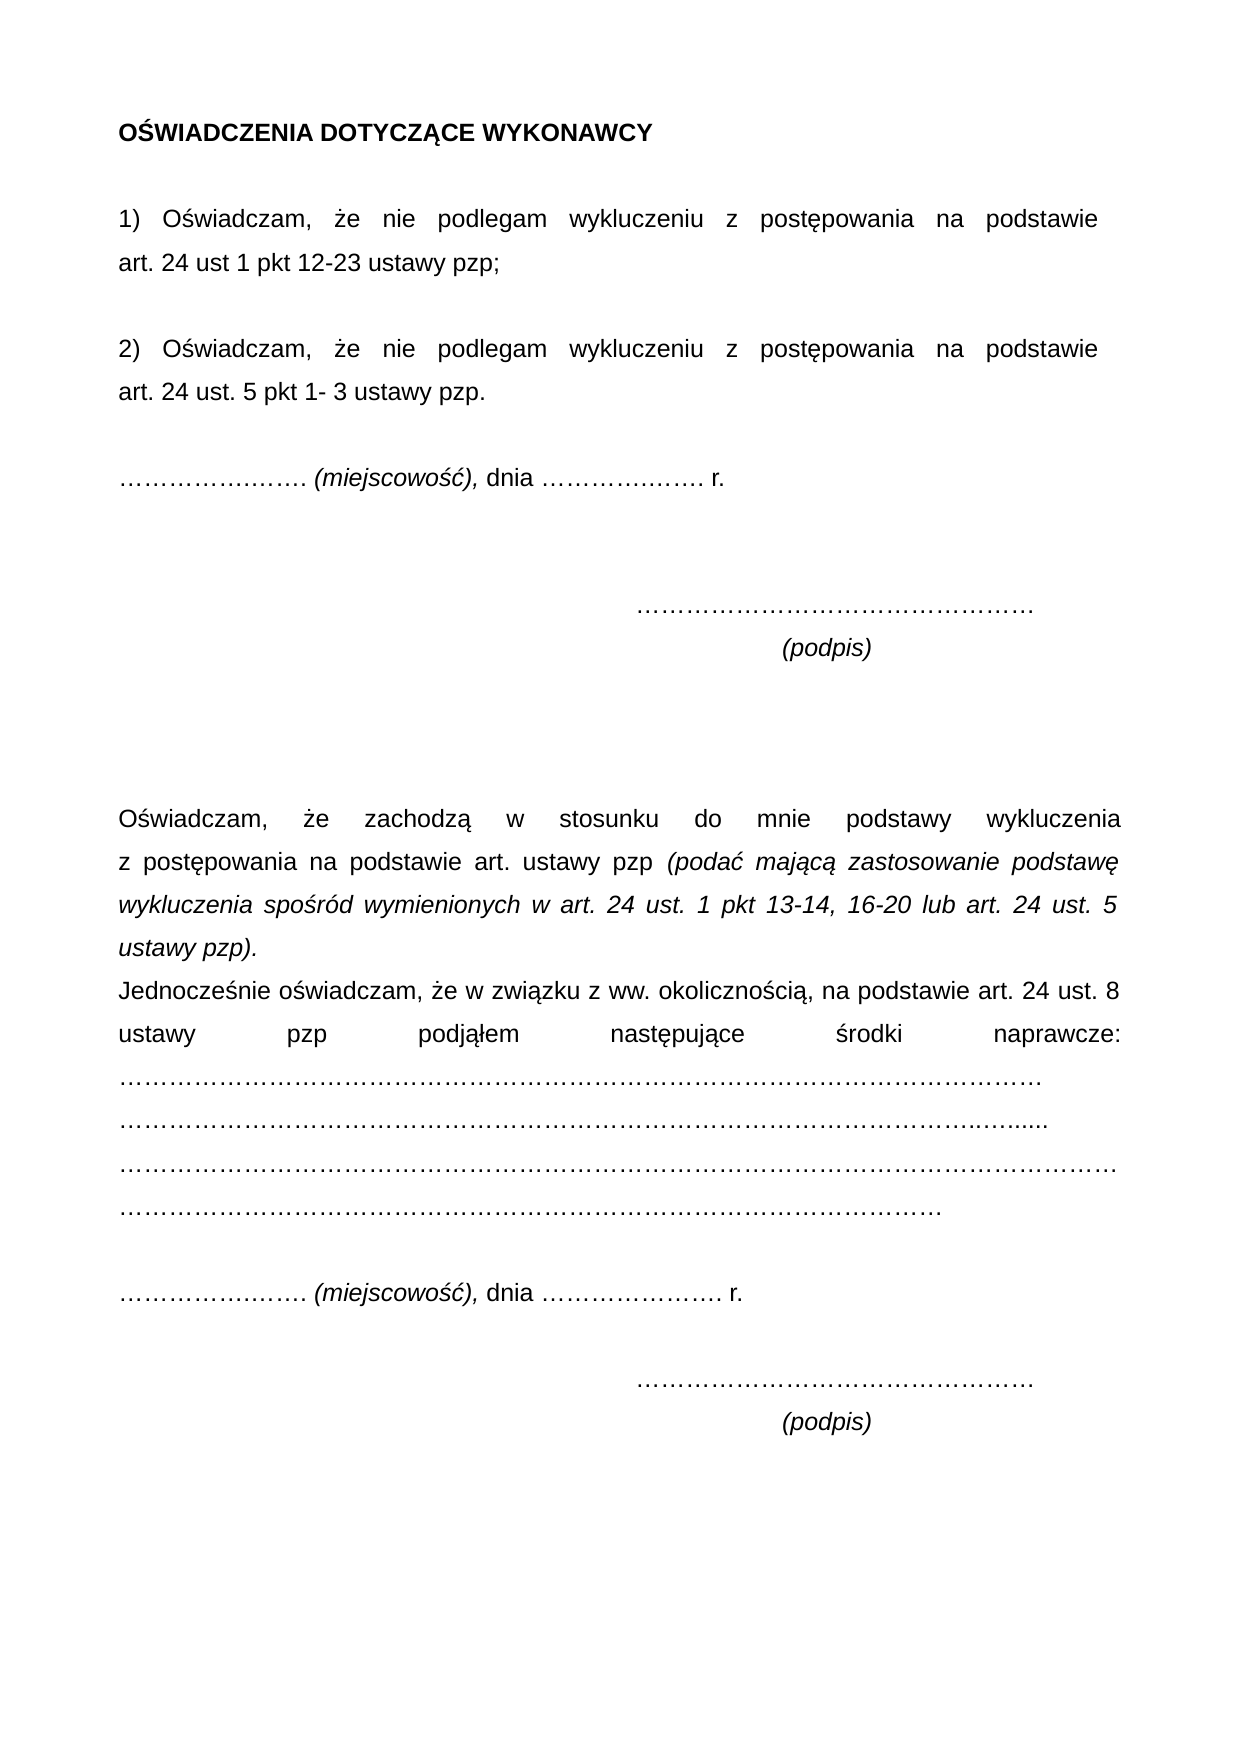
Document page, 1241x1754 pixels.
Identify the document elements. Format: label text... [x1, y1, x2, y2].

text (podpis) [708, 633, 1122, 662]
text …………………………………………………………………………………………..…......………………………………………………………………………………………………………………………………………………………………………………………………… [118, 1105, 1122, 1220]
text ………………………………………… [118, 590, 1122, 619]
text 1) Oświadczam, że nie podlegam wykluczeniu z postępowania na podstawie art. 24 ust 1 pkt 12-23 ustawy pzp; [118, 204, 1122, 276]
text Jednocześnie oświadczam, że w związku z ww. okolicznością, na podstawie art. 24 ust. 8 ustawy pzp podjąłem następujące środki naprawcze: ………………………………………………………………………………………………… [118, 976, 1122, 1091]
text OŚWIADCZENIA DOTYCZĄCE WYKONAWCY [118, 118, 1122, 147]
text 2) Oświadczam, że nie podlegam wykluczeniu z postępowania na podstawie art. 24 ust. 5 pkt 1- 3 ustawy pzp. [118, 334, 1122, 406]
text (podpis) [708, 1407, 1122, 1436]
text …………….……. (miejscowość), dnia …………………. r. [118, 1278, 1122, 1307]
text …………….……. (miejscowość), dnia ………….……. r. [118, 463, 1122, 492]
text ………………………………………… [118, 1364, 1122, 1393]
text Oświadczam, że zachodzą w stosunku do mnie podstawy wykluczenia z postępowania na podstawie art. ustawy pzp (podać mającą zastosowanie podstawę wykluczenia spośród wymienionych w art. 24 ust. 1 pkt 13-14, 16-20 lub art. 24 ust. 5 ustawy pzp). [118, 803, 1122, 962]
